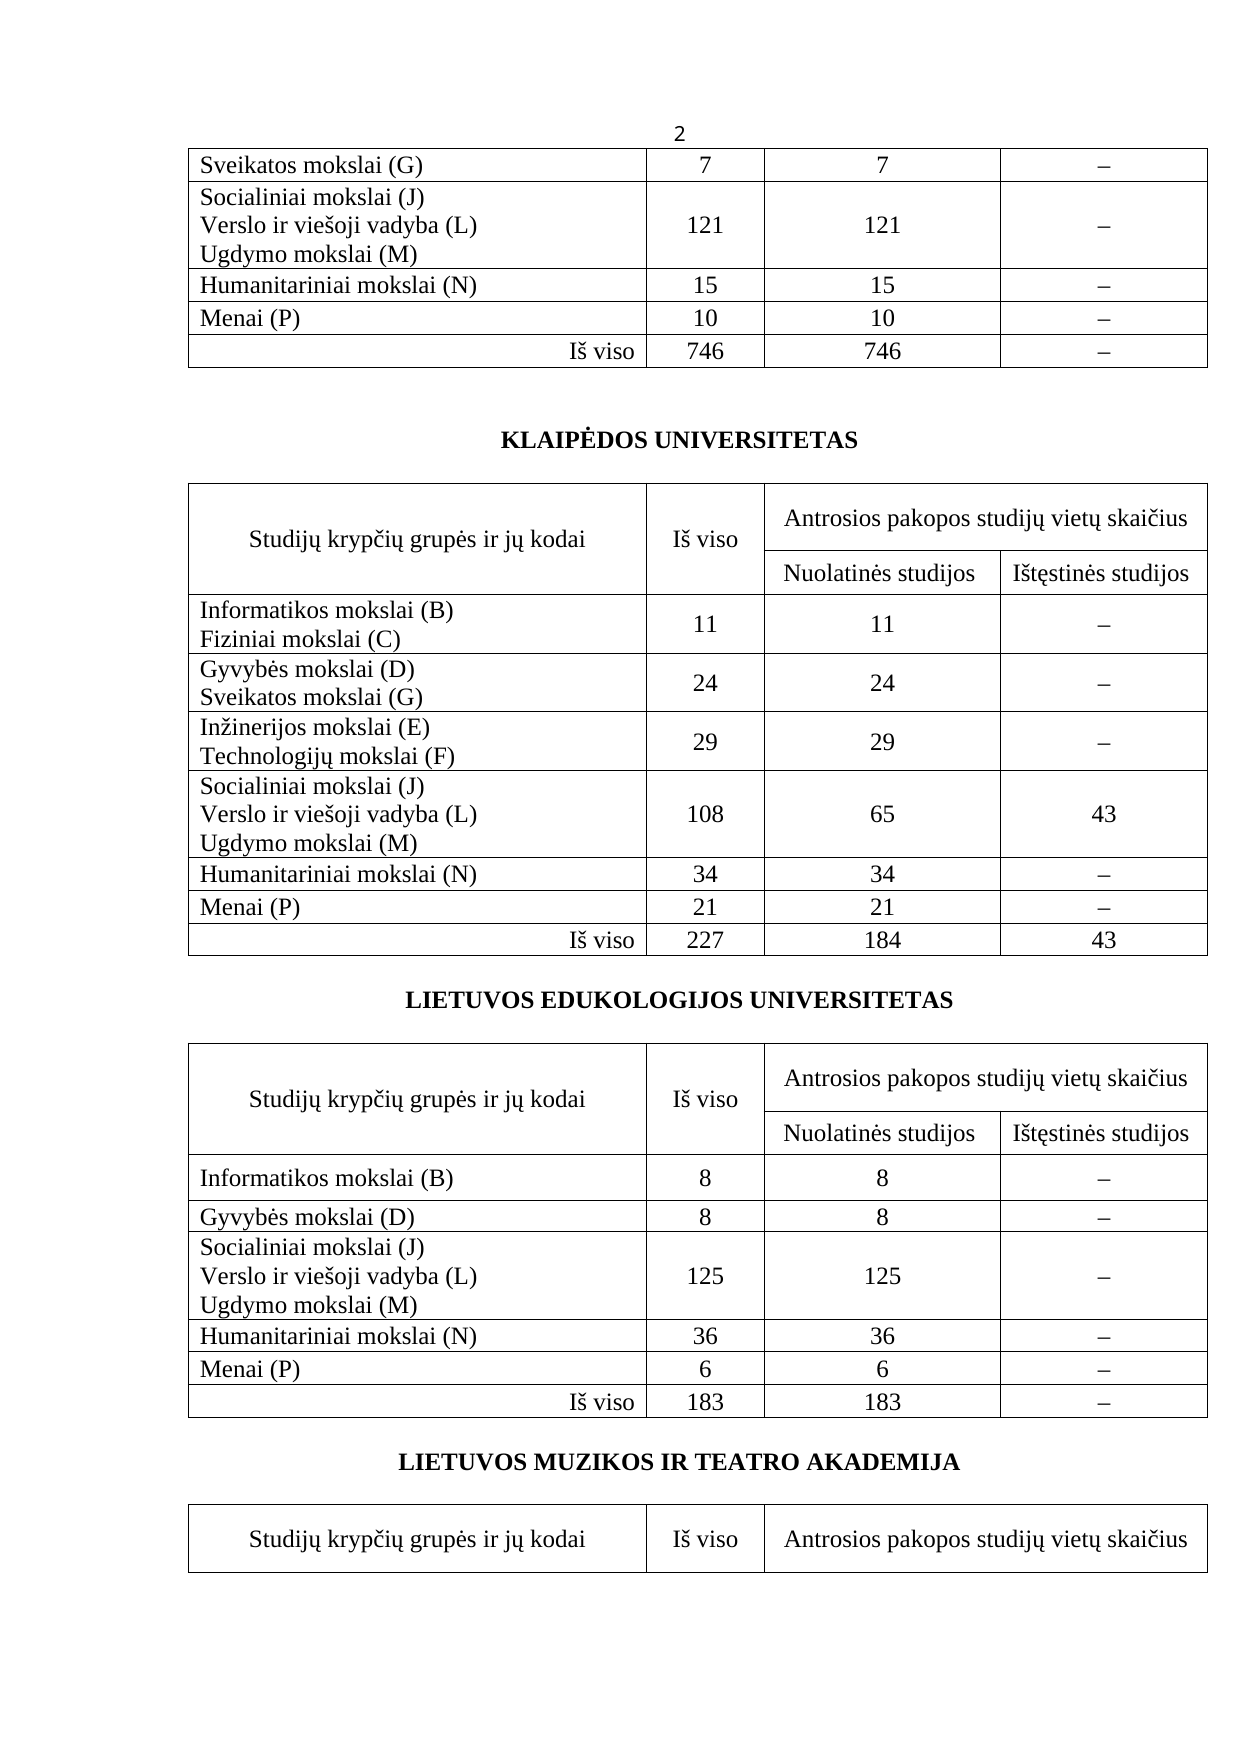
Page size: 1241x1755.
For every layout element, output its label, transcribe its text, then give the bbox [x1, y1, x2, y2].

table_cell Iš viso [189, 335, 646, 367]
table_cell 43 [1001, 924, 1207, 955]
table_cell Informatikos mokslai (B) Fiziniai mokslai (C) [189, 595, 646, 653]
table_cell 183 [647, 1385, 764, 1417]
table_header Studijų krypčių grupės ir jų kodai [189, 1505, 646, 1572]
table_cell 6 [765, 1352, 1000, 1384]
table_cell 21 [647, 891, 764, 923]
table_cell 65 [765, 771, 1000, 857]
table_cell Ištęstinės studijos [1001, 551, 1207, 594]
table_cell 15 [647, 269, 764, 301]
table_cell 11 [765, 595, 1000, 653]
table_cell 227 [647, 924, 764, 955]
table_cell Inžinerijos mokslai (E) Technologijų mokslai (F) [189, 712, 646, 770]
table_cell – [1001, 891, 1207, 923]
table_cell – [1001, 182, 1207, 268]
text LIETUVOS EDUKOLOGIJOS UNIVERSITETAS [177, 985, 1182, 1014]
table_cell Menai (P) [189, 1352, 646, 1384]
table_cell – [1001, 149, 1207, 181]
table_cell Humanitariniai mokslai (N) [189, 1320, 646, 1351]
table_cell – [1001, 1385, 1207, 1417]
table_cell Humanitariniai mokslai (N) [189, 858, 646, 890]
table_cell – [1001, 654, 1207, 711]
table_cell 10 [647, 302, 764, 334]
table_cell 108 [647, 771, 764, 857]
table_cell 746 [765, 335, 1000, 367]
table_cell 8 [647, 1155, 764, 1200]
table_cell Nuolatinės studijos [765, 1112, 1000, 1154]
table_cell 8 [765, 1201, 1000, 1231]
table_cell 10 [765, 302, 1000, 334]
table_cell 34 [647, 858, 764, 890]
table_cell 6 [647, 1352, 764, 1384]
table_cell – [1001, 269, 1207, 301]
text LIETUVOS MUZIKOS IR TEATRO AKADEMIJA [177, 1447, 1182, 1475]
table_cell – [1001, 335, 1207, 367]
table_cell 7 [765, 149, 1000, 181]
table_cell Socialiniai mokslai (J) Verslo ir viešoji vadyba (L) Ugdymo mokslai (M) [189, 1232, 646, 1318]
table_cell Sveikatos mokslai (G) [189, 149, 646, 181]
table_cell 29 [765, 712, 1000, 770]
table_cell – [1001, 302, 1207, 334]
table_header Iš viso [647, 1044, 764, 1154]
table_cell – [1001, 858, 1207, 890]
table_cell 183 [765, 1385, 1000, 1417]
table_cell – [1001, 1320, 1207, 1351]
table_cell Socialiniai mokslai (J) Verslo ir viešoji vadyba (L) Ugdymo mokslai (M) [189, 771, 646, 857]
table_cell 43 [1001, 771, 1207, 857]
table_cell 11 [647, 595, 764, 653]
table_cell – [1001, 1155, 1207, 1200]
table_cell Gyvybės mokslai (D) Sveikatos mokslai (G) [189, 654, 646, 711]
table_cell 121 [765, 182, 1000, 268]
table_cell 746 [647, 335, 764, 367]
table_header Antrosios pakopos studijų vietų skaičius [765, 1505, 1207, 1572]
table_cell – [1001, 712, 1207, 770]
table_cell Menai (P) [189, 891, 646, 923]
table_cell 15 [765, 269, 1000, 301]
table_header Antrosios pakopos studijų vietų skaičius [765, 484, 1207, 550]
table_cell 125 [765, 1232, 1000, 1318]
table_cell – [1001, 595, 1207, 653]
table_cell Iš viso [189, 1385, 646, 1417]
table_header Iš viso [647, 484, 764, 594]
table_cell 36 [647, 1320, 764, 1351]
table_cell Humanitariniai mokslai (N) [189, 269, 646, 301]
table_cell 7 [647, 149, 764, 181]
table_cell 24 [765, 654, 1000, 711]
table_cell 184 [765, 924, 1000, 955]
table_header Iš viso [647, 1505, 764, 1572]
table_cell 36 [765, 1320, 1000, 1351]
table_cell 125 [647, 1232, 764, 1318]
table_cell Menai (P) [189, 302, 646, 334]
table_cell 24 [647, 654, 764, 711]
table_cell – [1001, 1352, 1207, 1384]
text KLAIPĖDOS UNIVERSITETAS [177, 425, 1182, 454]
table_cell 8 [765, 1155, 1000, 1200]
table_header Antrosios pakopos studijų vietų skaičius [765, 1044, 1207, 1111]
table_cell – [1001, 1201, 1207, 1231]
table_header Studijų krypčių grupės ir jų kodai [189, 484, 646, 594]
table_cell Iš viso [189, 924, 646, 955]
table_cell 29 [647, 712, 764, 770]
table_cell 21 [765, 891, 1000, 923]
table_cell Informatikos mokslai (B) [189, 1155, 646, 1200]
table_cell – [1001, 1232, 1207, 1318]
table_cell Gyvybės mokslai (D) [189, 1201, 646, 1231]
table_cell 8 [647, 1201, 764, 1231]
table_cell Socialiniai mokslai (J) Verslo ir viešoji vadyba (L) Ugdymo mokslai (M) [189, 182, 646, 268]
table_cell Nuolatinės studijos [765, 551, 1000, 594]
table_cell Ištęstinės studijos [1001, 1112, 1207, 1154]
table_cell 34 [765, 858, 1000, 890]
table_header Studijų krypčių grupės ir jų kodai [189, 1044, 646, 1154]
table_cell 121 [647, 182, 764, 268]
